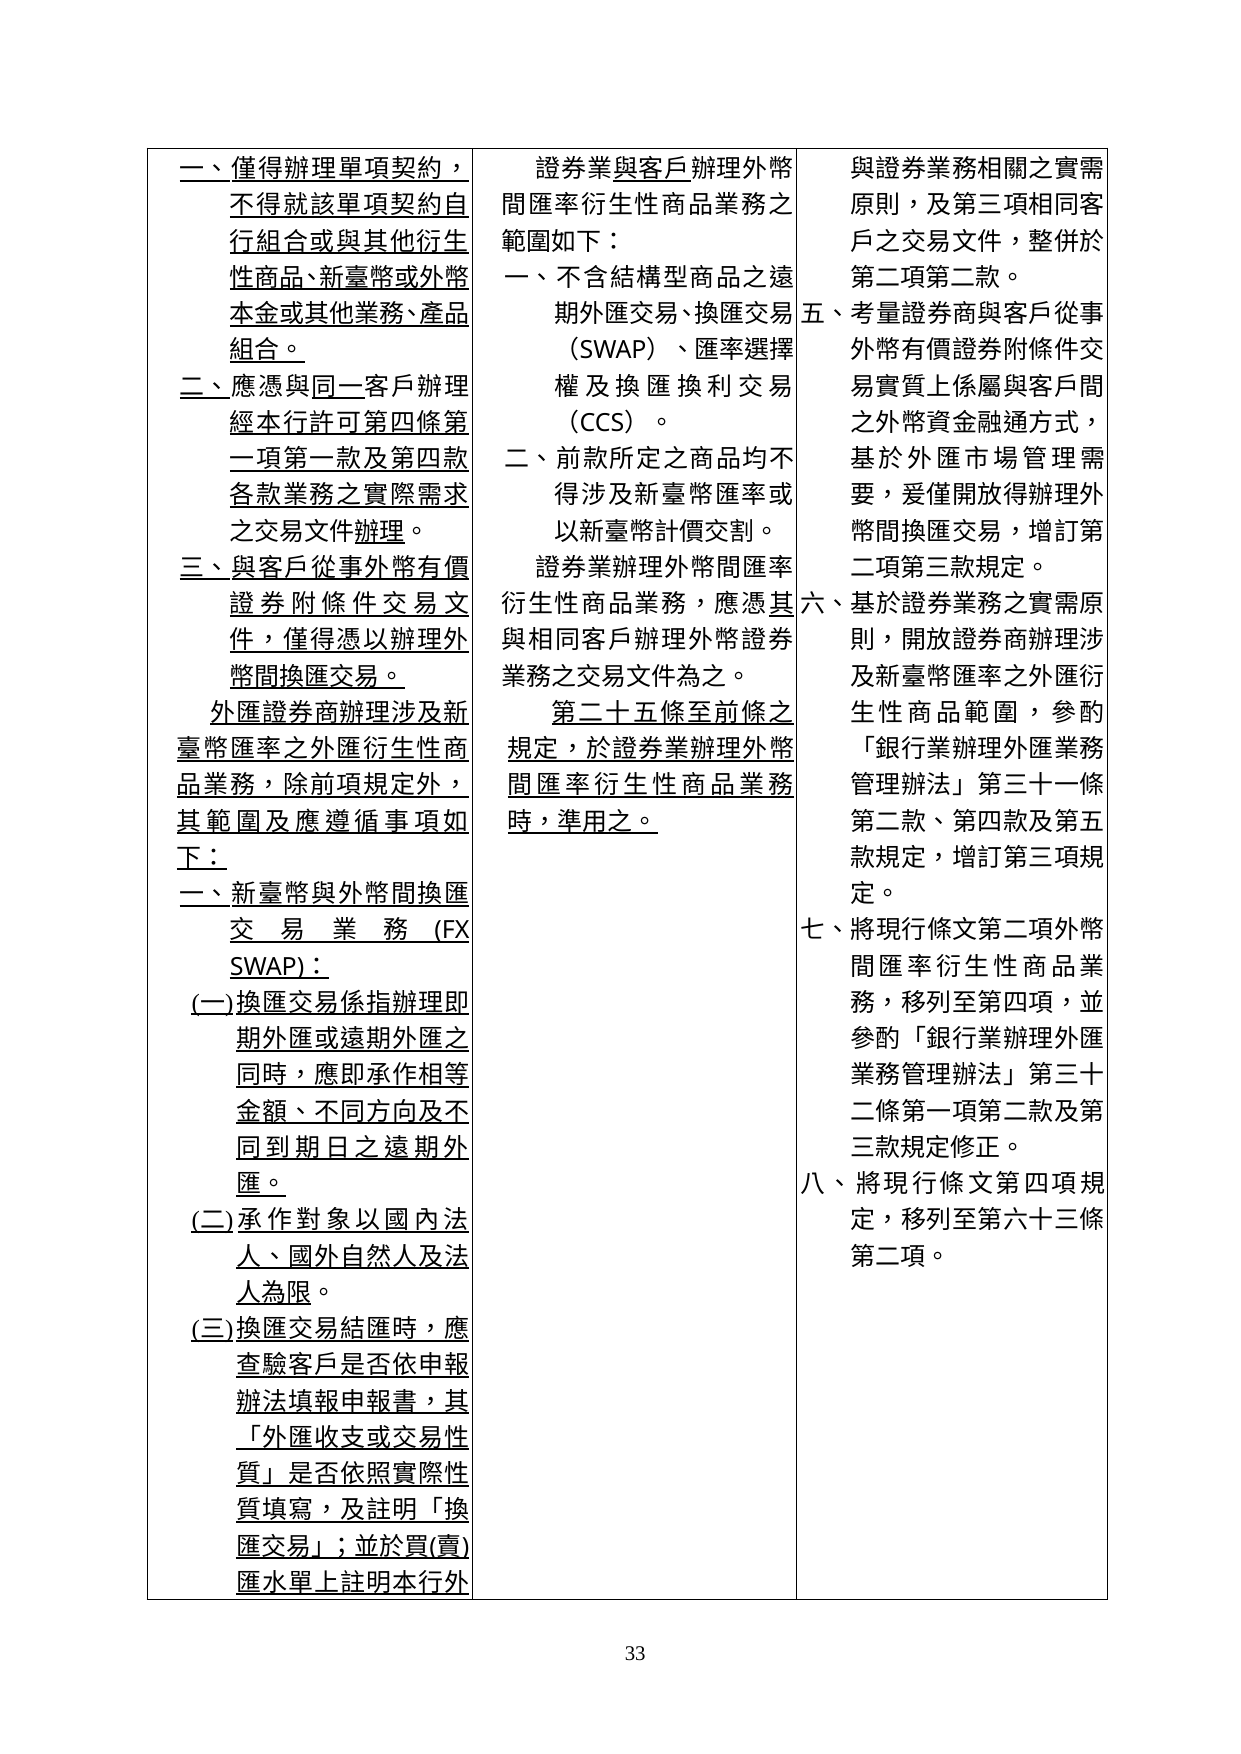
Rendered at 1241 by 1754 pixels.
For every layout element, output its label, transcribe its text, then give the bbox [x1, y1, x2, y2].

table_cell 與證券業務相關之實需原則，及第三項相同客戶之交易文件，整併於第二項第二款。 五、考量證券商與客戶從事外幣有價證券附條件交易實質上係屬與客戶間之外幣資金融通方式，基於外匯市場管理需要，爰僅開放得辦理外幣間換匯交易，增訂第二項第三款規定。 六、基於證券業務之實需原則，開放證券商辦理涉及新臺幣匯率之外匯衍生性商品範圍，參酌「銀行業辦理外匯業務管理辦法」第三十一條第二款、第四款及第五款規定，增訂第三項規定。 七、將現行條文第二項外幣間匯率衍生性商品業務，移列至第四項，並參酌「銀行業辦理外匯業務管理辦法」第三十二條第一項第二款及第三款規定修正。 八、將現行條文第四項規定，移列至第六十三條第二項。 [797, 149, 1107, 1599]
table_cell 第六十條 證券業申請辦理涉及匯率之外匯衍生性商品業務者，以外匯證券商為限。 外匯證券商辦理涉及匯率之外匯衍生性商品業務，應遵循下列規定： 僅得辦理單項契約，不得就該單項契約自行組合或與其他衍生性商品、新臺幣或外幣本金或其他業務、產品組合。 應憑與同一客戶辦理經本行許可第四條第一項第一款及第四款各款業務之實際需求之交易文件辦理。 與客戶從事外幣有價證券附條件交易文件，僅得憑以辦理外幣間換匯交易。 外匯證券商辦理涉及新臺幣匯率之外匯衍生性商品業務，除前項規定外，其範圍及應遵循事項如下： 新臺幣與外幣間換匯交易業務(FX SWAP)： 換匯交易係指辦理即期外匯或遠期外匯之同時，應即承作相等金額、不同方向及不同到期日之遠期外匯。 承作對象以國內法人、國外自然人及法人為限。 換匯交易結匯時，應查驗客戶是否依申報辦法填報申報書，其「外匯收支或交易性質」是否依照實際性質填寫，及註明「換匯交易」；並於買(賣)匯水單上註明本行外匯局訂定之「外匯收入(支出)分類及編號」，連同申報書填報「外匯收入(支出)交易日報」，展期時亦同。 辦理本款業務，應填報「換匯及標準型換匯換利交易遠期部位日報表」。 本款交易得不計入申報辦法第四條第一項第三款所訂之當年累積結匯金額。 展期時應依當時市場匯率重訂價格，不得依原價格展期。 新臺幣與外幣間換匯換利交易業務(CCS)： 承作對象以國內外法人為限。 辦理新臺幣與外幣間換匯換利交易以期初及期末皆交換本金為限。其本金及利息於交割時得不計入申報辦法第四條第一項第三款所訂之當年累積結匯金額。 辦理本款業務，於客戶結匯時應查驗是否依申報辦法填報申報書，其「外匯收支或交易性質」是否依照實際性質填寫，及註明「換匯換利交易」；並於買(賣)匯水單上註明本行外匯局訂定之「外匯收入(支出)分類及編號」，連同申報書填報「外匯收入(支出)交易日報」。 辦理本款業務，應填報「換匯及標準型換匯換利交易遠期部位日報表」。 新臺幣匯率選擇權業務： 承作對象以國內外法人為限。 到期履約時得以差額或總額交割，且應於契約中訂明。 權利金及履約交割之幣別，得以所承作交易之外幣或新臺幣為之，且應於契約中訂明。 僅得辦理陽春型(Plain Vanilla)選擇權。 辦理本款業務，應填報「新臺幣匯率選擇權交易日報表」。 外匯證券商辦理涉及外幣間匯率之外匯衍生性商品業務，除第二項規定外，應依下列規定辦理： 辦理外幣間遠期外匯及換匯交易業務，展期時應依當時市場匯率重訂展期價格，不得依原價格展期。 辦理外幣間換匯交易及換匯換利交易業務，交割時應於其他交易憑證上註明適當之「外匯收入(支出)分類及編號」，填報「外匯收入(支出)交易日報」。 [148, 149, 472, 1599]
table_cell 證券業與客戶辦理外幣間匯率衍生性商品業務之範圍如下： 不含結構型商品之遠期外匯交易、換匯交易（SWAP）、匯率選擇權及換匯換利交易（CCS）。 前款所定之商品均不得涉及新臺幣匯率或以新臺幣計價交割。 證券業辦理外幣間匯率衍生性商品業務，應憑其與相同客戶辦理外幣證券業務之交易文件為之。 第二十五條至前條之規定，於證券業辦理外幣間匯率衍生性商品業務時，準用之。 [473, 149, 796, 1599]
